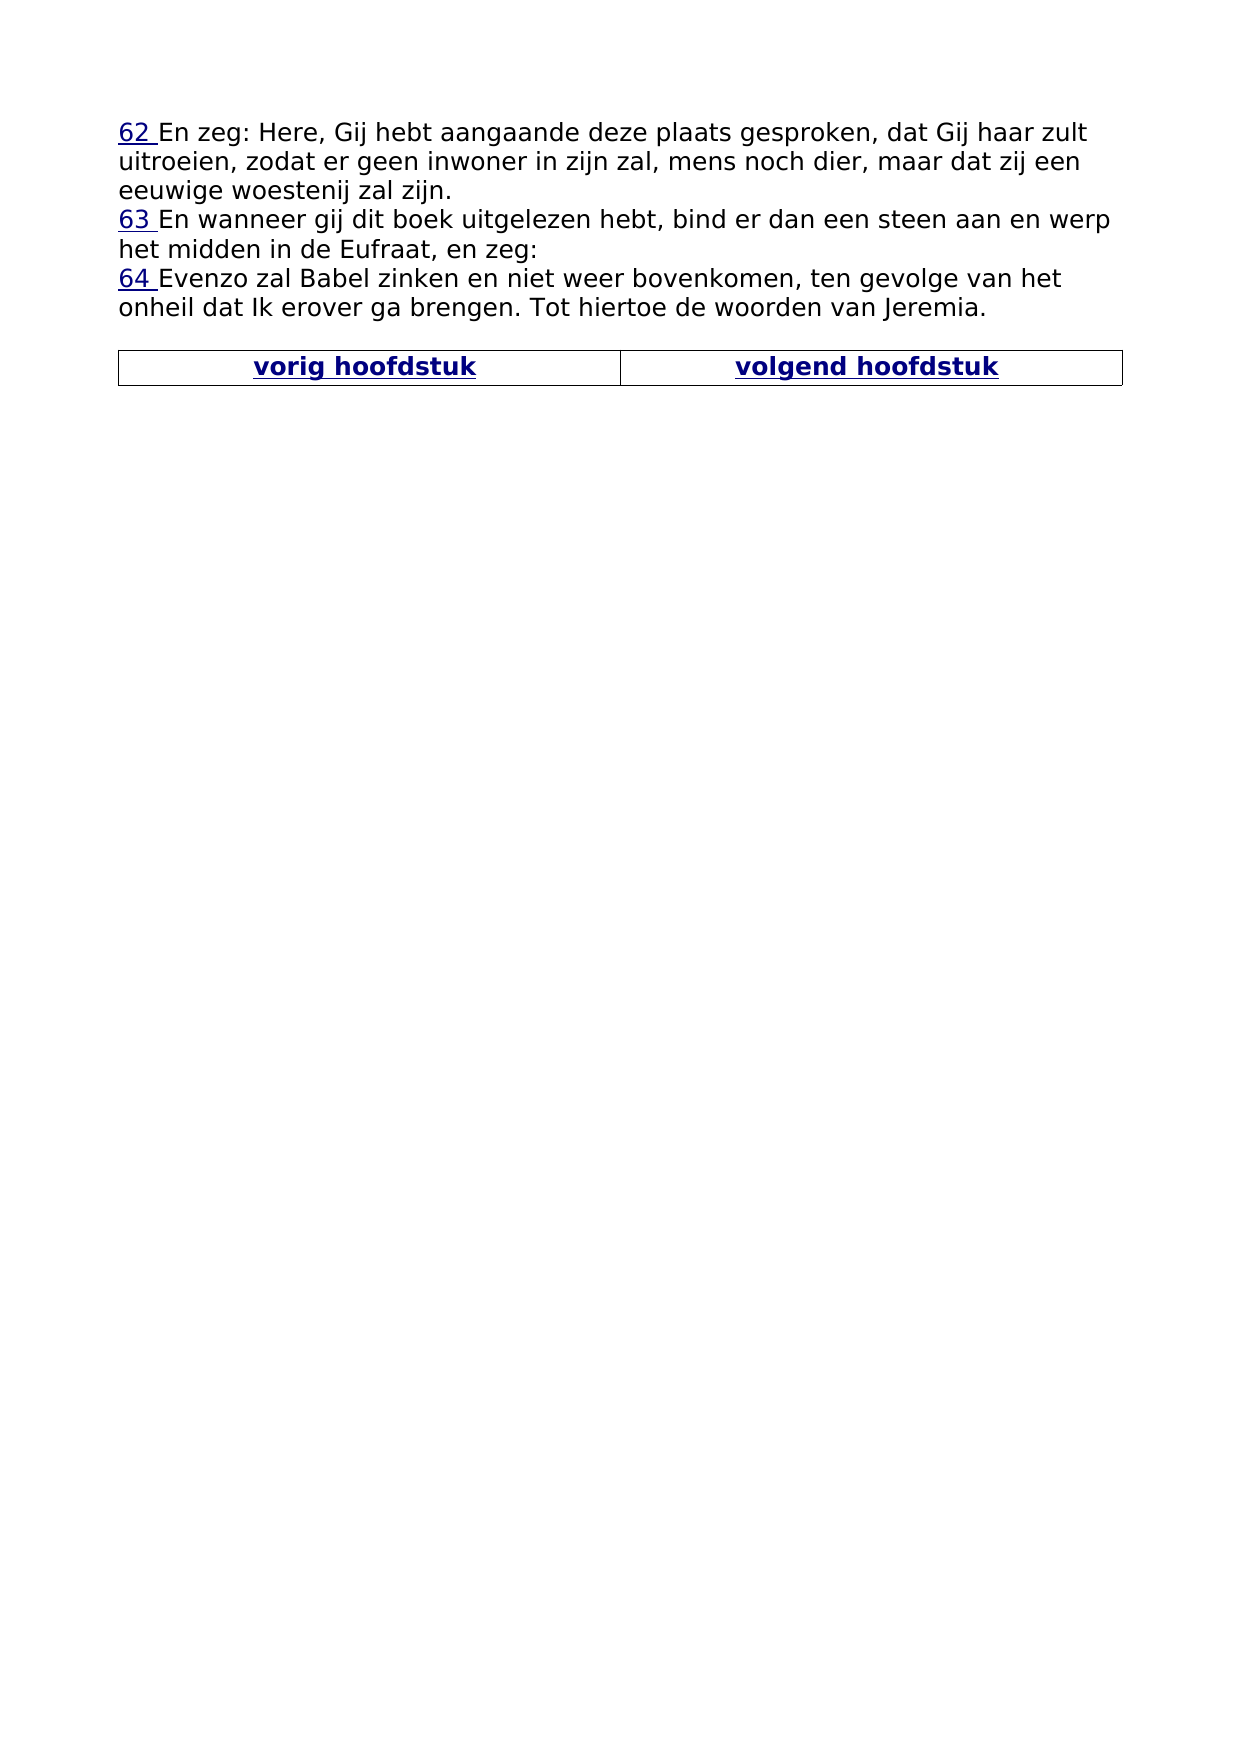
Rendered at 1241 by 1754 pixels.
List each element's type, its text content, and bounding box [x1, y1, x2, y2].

table_header volgend hoofdstuk [621, 351, 1122, 385]
table_header vorig hoofdstuk [119, 351, 620, 385]
text 62 En zeg: Here, Gij hebt aangaande deze plaats gesproken, dat Gij haar zult uitroeien, zodat er geen inwoner in zijn zal, mens noch dier, maar dat zij een eeuwige woestenij zal zijn. 63 En wanneer gij dit boek uitgelezen hebt, bind er dan een steen aan en werp het midden in de Eufraat, en zeg: 64 Evenzo zal Babel zinken en niet weer bovenkomen, ten gevolge van het onheil dat Ik erover ga brengen. Tot hiertoe de woorden van Jeremia. [118, 118, 1122, 322]
